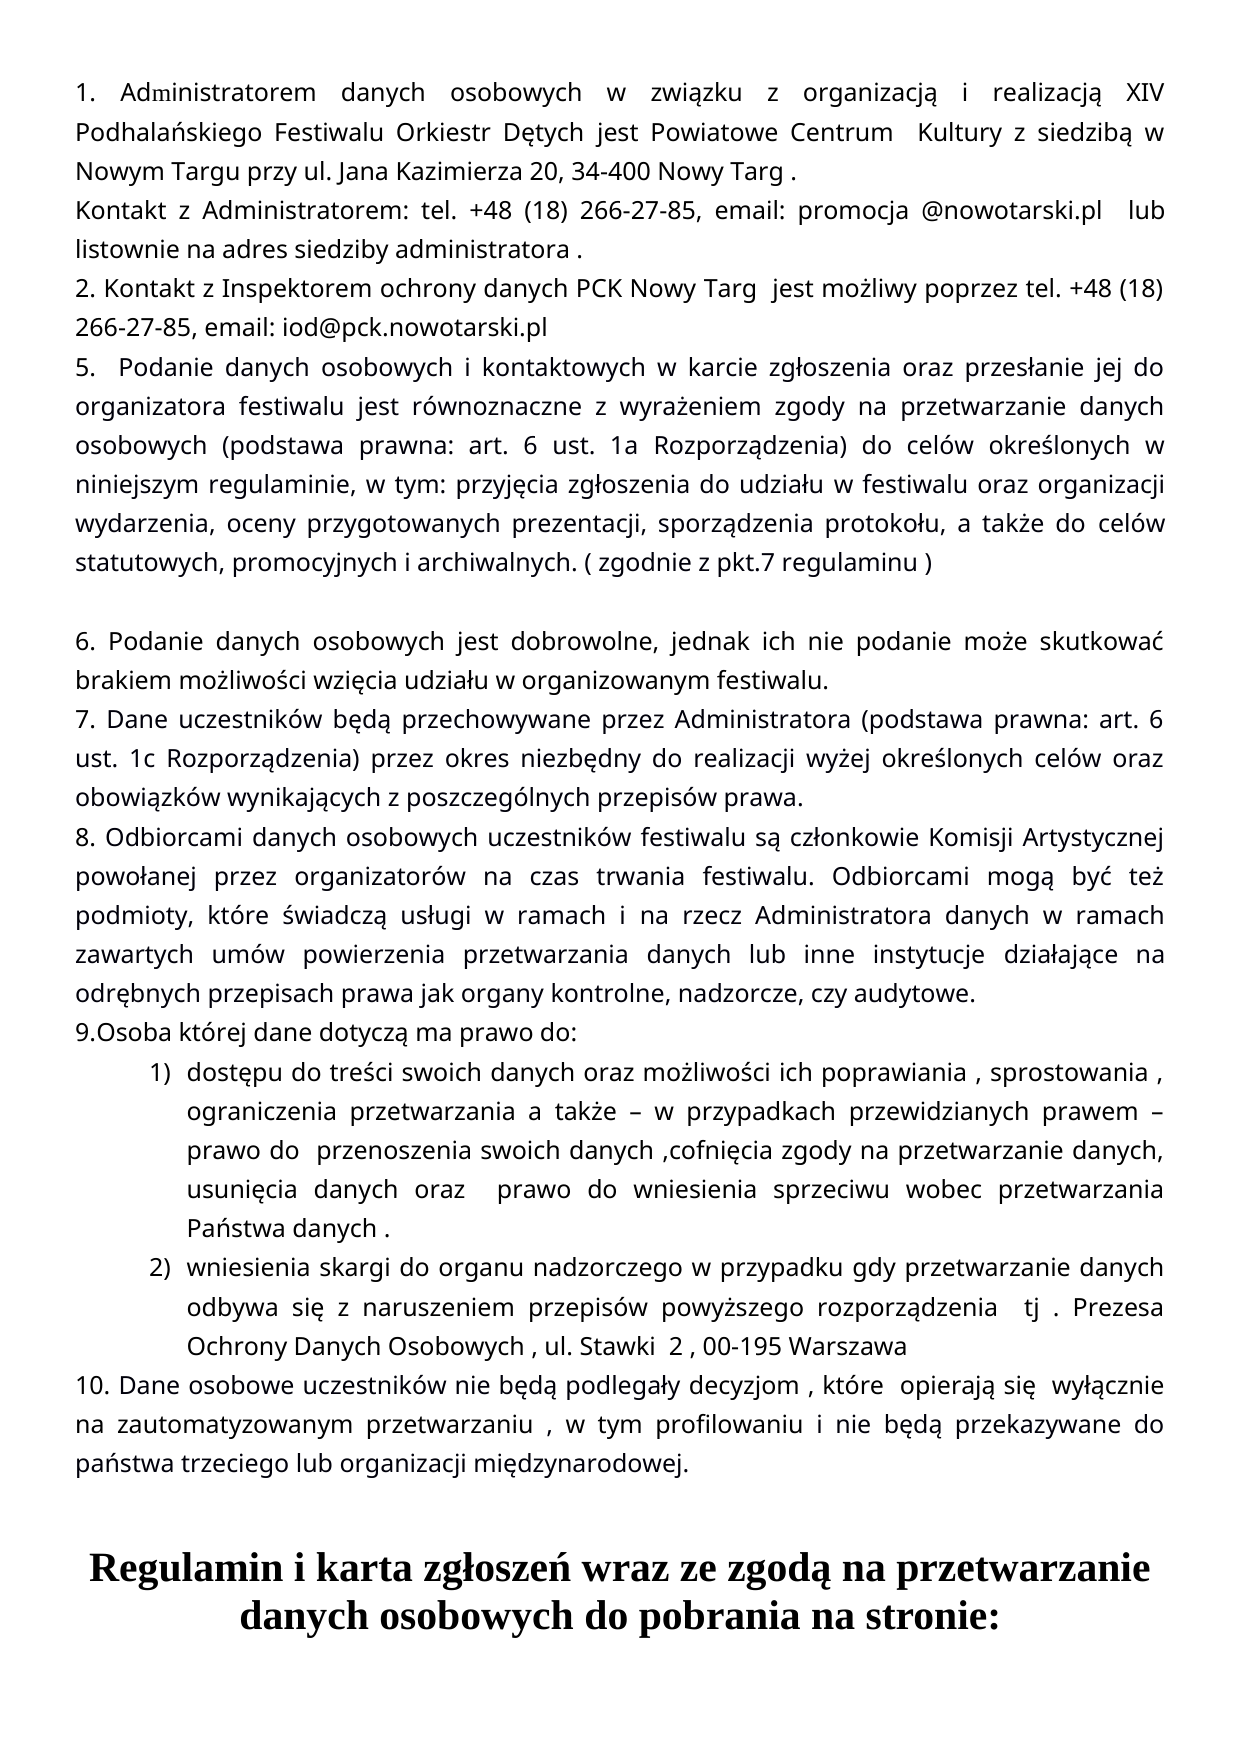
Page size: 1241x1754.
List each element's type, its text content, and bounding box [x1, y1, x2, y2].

text 1. Administratorem danych osobowych w związku z organizacją i realizacją XIV Podhalańskiego Festiwalu Orkiestr Dętych jest Powiatowe Centrum Kultury z siedzibą w Nowym Targu przy ul. Jana Kazimierza 20, 34-400 Nowy Targ . [75, 75, 1165, 187]
text Kontakt z Administratorem: tel. +48 (18) 266-27-85, email: promocja @nowotarski.pl lub listownie na adres siedziby administratora . [75, 192, 1165, 266]
text 9.Osoba której dane dotyczą ma prawo do: [75, 1015, 1165, 1049]
list wniesienia skargi do organu nadzorczego w przypadku gdy przetwarzanie danych odbywa się z naruszeniem przepisów powyższego rozporządzenia tj . Prezesa Ochrony Danych Osobowych , ul. Stawki 2 , 00-195 Warszawa [149, 1250, 1165, 1362]
text 2. Kontakt z Inspektorem ochrony danych PCK Nowy Targ jest możliwy poprzez tel. +48 (18) 266-27-85, email: iod@pck.nowotarski.pl [75, 271, 1165, 344]
text 8. Odbiorcami danych osobowych uczestników festiwalu są członkowie Komisji Artystycznej powołanej przez organizatorów na czas trwania festiwalu. Odbiorcami mogą być też podmioty, które świadczą usługi w ramach i na rzecz Administratora danych w ramach zawartych umów powierzenia przetwarzania danych lub inne instytucje działające na odrębnych przepisach prawa jak organy kontrolne, nadzorcze, czy audytowe. [75, 819, 1165, 1010]
text 10. Dane osobowe uczestników nie będą podlegały decyzjom , które opierają się wyłącznie na zautomatyzowanym przetwarzaniu , w tym profilowaniu i nie będą przekazywane do państwa trzeciego lub organizacji międzynarodowej. [75, 1367, 1165, 1480]
text 7. Dane uczestników będą przechowywane przez Administratora (podstawa prawna: art. 6 ust. 1c Rozporządzenia) przez okres niezbędny do realizacji wyżej określonych celów oraz obowiązków wynikających z poszczególnych przepisów prawa. [75, 702, 1165, 814]
text Regulamin i karta zgłoszeń wraz ze zgodą na przetwarzanie danych osobowych do pobrania na stronie: [75, 1542, 1165, 1638]
text 5. Podanie danych osobowych i kontaktowych w karcie zgłoszenia oraz przesłanie jej do organizatora festiwalu jest równoznaczne z wyrażeniem zgody na przetwarzanie danych osobowych (podstawa prawna: art. 6 ust. 1a Rozporządzenia) do celów określonych w niniejszym regulaminie, w tym: przyjęcia zgłoszenia do udziału w festiwalu oraz organizacji wydarzenia, oceny przygotowanych prezentacji, sporządzenia protokołu, a także do celów statutowych, promocyjnych i archiwalnych. ( zgodnie z pkt.7 regulaminu ) [75, 349, 1165, 579]
text 6. Podanie danych osobowych jest dobrowolne, jednak ich nie podanie może skutkować brakiem możliwości wzięcia udziału w organizowanym festiwalu. [75, 623, 1165, 697]
list dostępu do treści swoich danych oraz możliwości ich poprawiania , sprostowania , ograniczenia przetwarzania a także – w przypadkach przewidzianych prawem –prawo do przenoszenia swoich danych ,cofnięcia zgody na przetwarzanie danych, usunięcia danych oraz prawo do wniesienia sprzeciwu wobec przetwarzania Państwa danych . [149, 1054, 1165, 1245]
